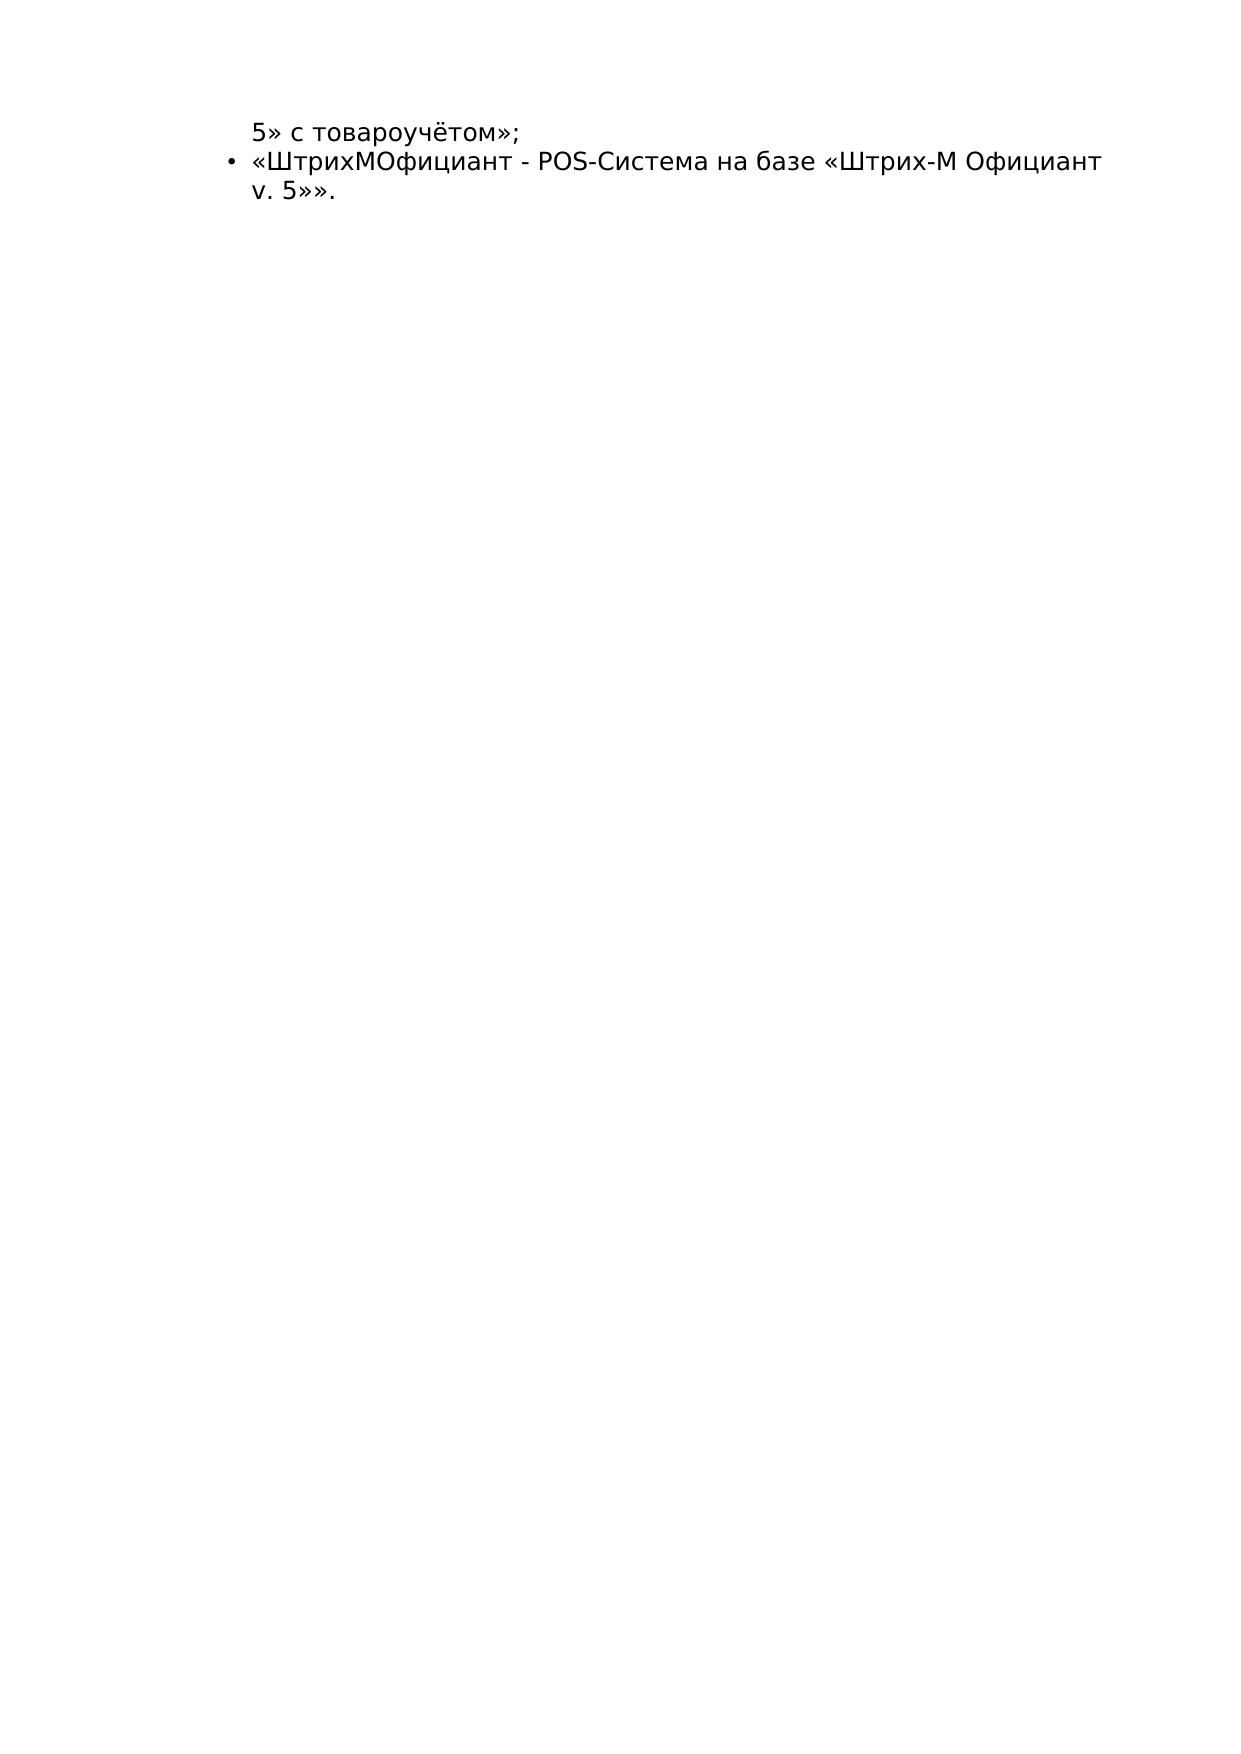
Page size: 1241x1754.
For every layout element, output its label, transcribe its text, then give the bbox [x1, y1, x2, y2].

list 5» с товароучётом»; [236, 118, 1122, 147]
list «ШтрихМОфициант - POS-Система на базе «Штрих-М Официант v. 5»». [236, 147, 1122, 206]
